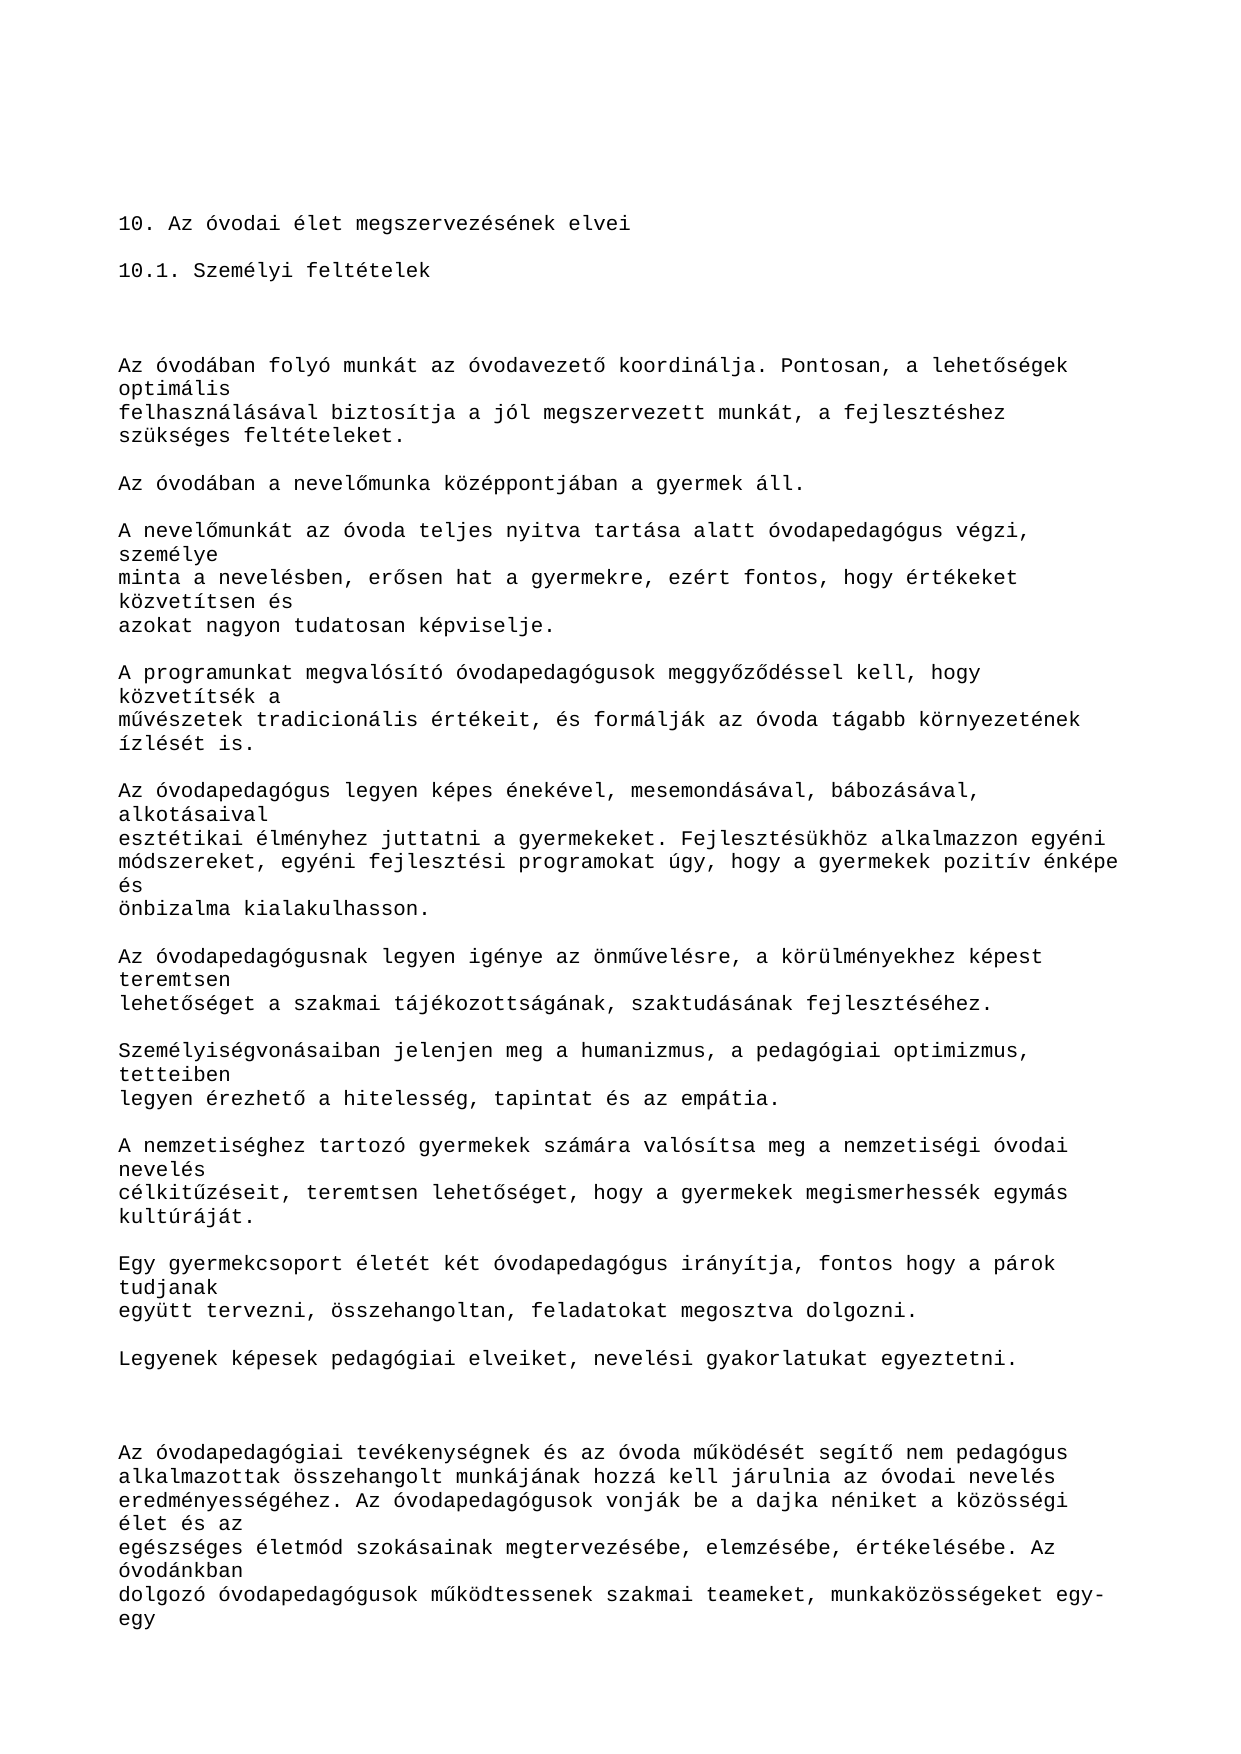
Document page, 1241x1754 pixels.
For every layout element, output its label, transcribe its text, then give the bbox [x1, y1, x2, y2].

text Az óvodapedagógusnak legyen igénye az önművelésre, a körülményekhez képest teremtsen [118, 946, 1122, 993]
text módszereket, egyéni fejlesztési programokat úgy, hogy a gyermekek pozitív énképe és [118, 851, 1122, 898]
text célkitűzéseit, teremtsen lehetőséget, hogy a gyermekek megismerhessék egymás kultúráját. [118, 1182, 1122, 1229]
text Az óvodában a nevelőmunka középpontjában a gyermek áll. [118, 473, 1122, 496]
text eredményességéhez. Az óvodapedagógusok vonják be a dajka néniket a közösségi élet és az [118, 1489, 1122, 1537]
text Egy gyermekcsoport életét két óvodapedagógus irányítja, fontos hogy a párok tudjanak [118, 1253, 1122, 1300]
text Legyenek képesek pedagógiai elveiket, nevelési gyakorlatukat egyeztetni. [118, 1348, 1122, 1371]
text Az óvodában folyó munkát az óvodavezető koordinálja. Pontosan, a lehetőségek optimális [118, 354, 1122, 402]
text A programunkat megvalósító óvodapedagógusok meggyőződéssel kell, hogy közvetítsék a [118, 662, 1122, 709]
text minta a nevelésben, erősen hat a gyermekre, ezért fontos, hogy értékeket közvetítsen és [118, 567, 1122, 615]
text művészetek tradicionális értékeit, és formálják az óvoda tágabb környezetének ízlését is. [118, 709, 1122, 757]
text esztétikai élményhez juttatni a gyermekeket. Fejlesztésükhöz alkalmazzon egyéni [118, 827, 1122, 851]
text 10. Az óvodai élet megszervezésének elvei [118, 213, 1122, 236]
text együtt tervezni, összehangoltan, feladatokat megosztva dolgozni. [118, 1300, 1122, 1324]
text önbizalma kialakulhasson. [118, 898, 1122, 922]
text dolgozó óvodapedagógusok működtessenek szakmai teameket, munkaközösségeket egy-egy [118, 1584, 1122, 1631]
text Személyiségvonásaiban jelenjen meg a humanizmus, a pedagógiai optimizmus, tetteiben [118, 1040, 1122, 1088]
text Az óvodapedagógus legyen képes énekével, mesemondásával, bábozásával, alkotásaival [118, 780, 1122, 827]
text lehetőséget a szakmai tájékozottságának, szaktudásának fejlesztéséhez. [118, 993, 1122, 1017]
text legyen érezhető a hitelesség, tapintat és az empátia. [118, 1088, 1122, 1111]
text egészséges életmód szokásainak megtervezésébe, elemzésébe, értékelésébe. Az óvodánkban [118, 1537, 1122, 1584]
text 10.1. Személyi feltételek [118, 260, 1122, 284]
text felhasználásával biztosítja a jól megszervezett munkát, a fejlesztéshez szükséges feltételeket. [118, 402, 1122, 449]
text Az óvodapedagógiai tevékenységnek és az óvoda működését segítő nem pedagógus [118, 1442, 1122, 1466]
text A nevelőmunkát az óvoda teljes nyitva tartása alatt óvodapedagógus végzi, személye [118, 520, 1122, 567]
text A nemzetiséghez tartozó gyermekek számára valósítsa meg a nemzetiségi óvodai nevelés [118, 1135, 1122, 1182]
text alkalmazottak összehangolt munkájának hozzá kell járulnia az óvodai nevelés [118, 1466, 1122, 1489]
text azokat nagyon tudatosan képviselje. [118, 615, 1122, 638]
